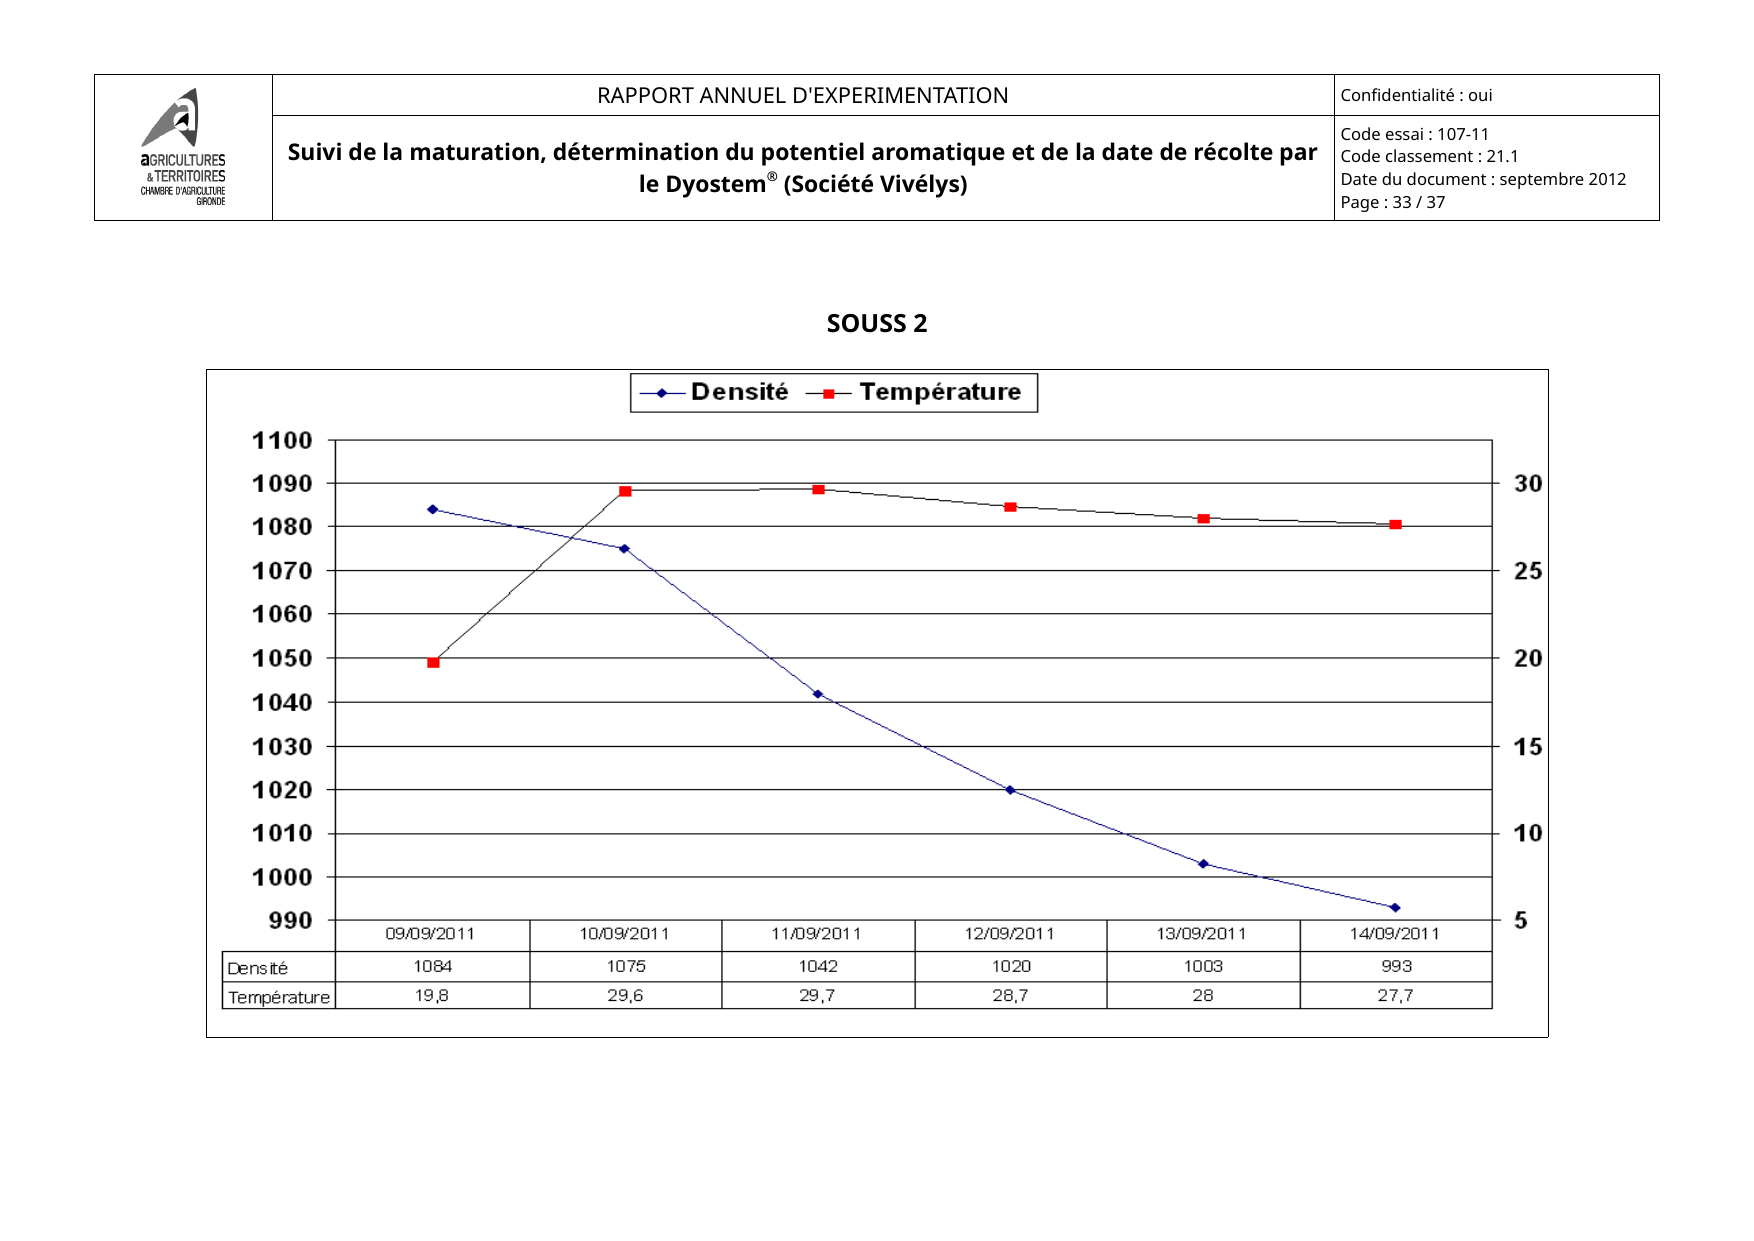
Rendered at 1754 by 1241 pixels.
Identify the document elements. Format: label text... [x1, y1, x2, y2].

picture [209, 371, 1546, 1034]
text SOUSS 2 [148, 306, 1606, 340]
